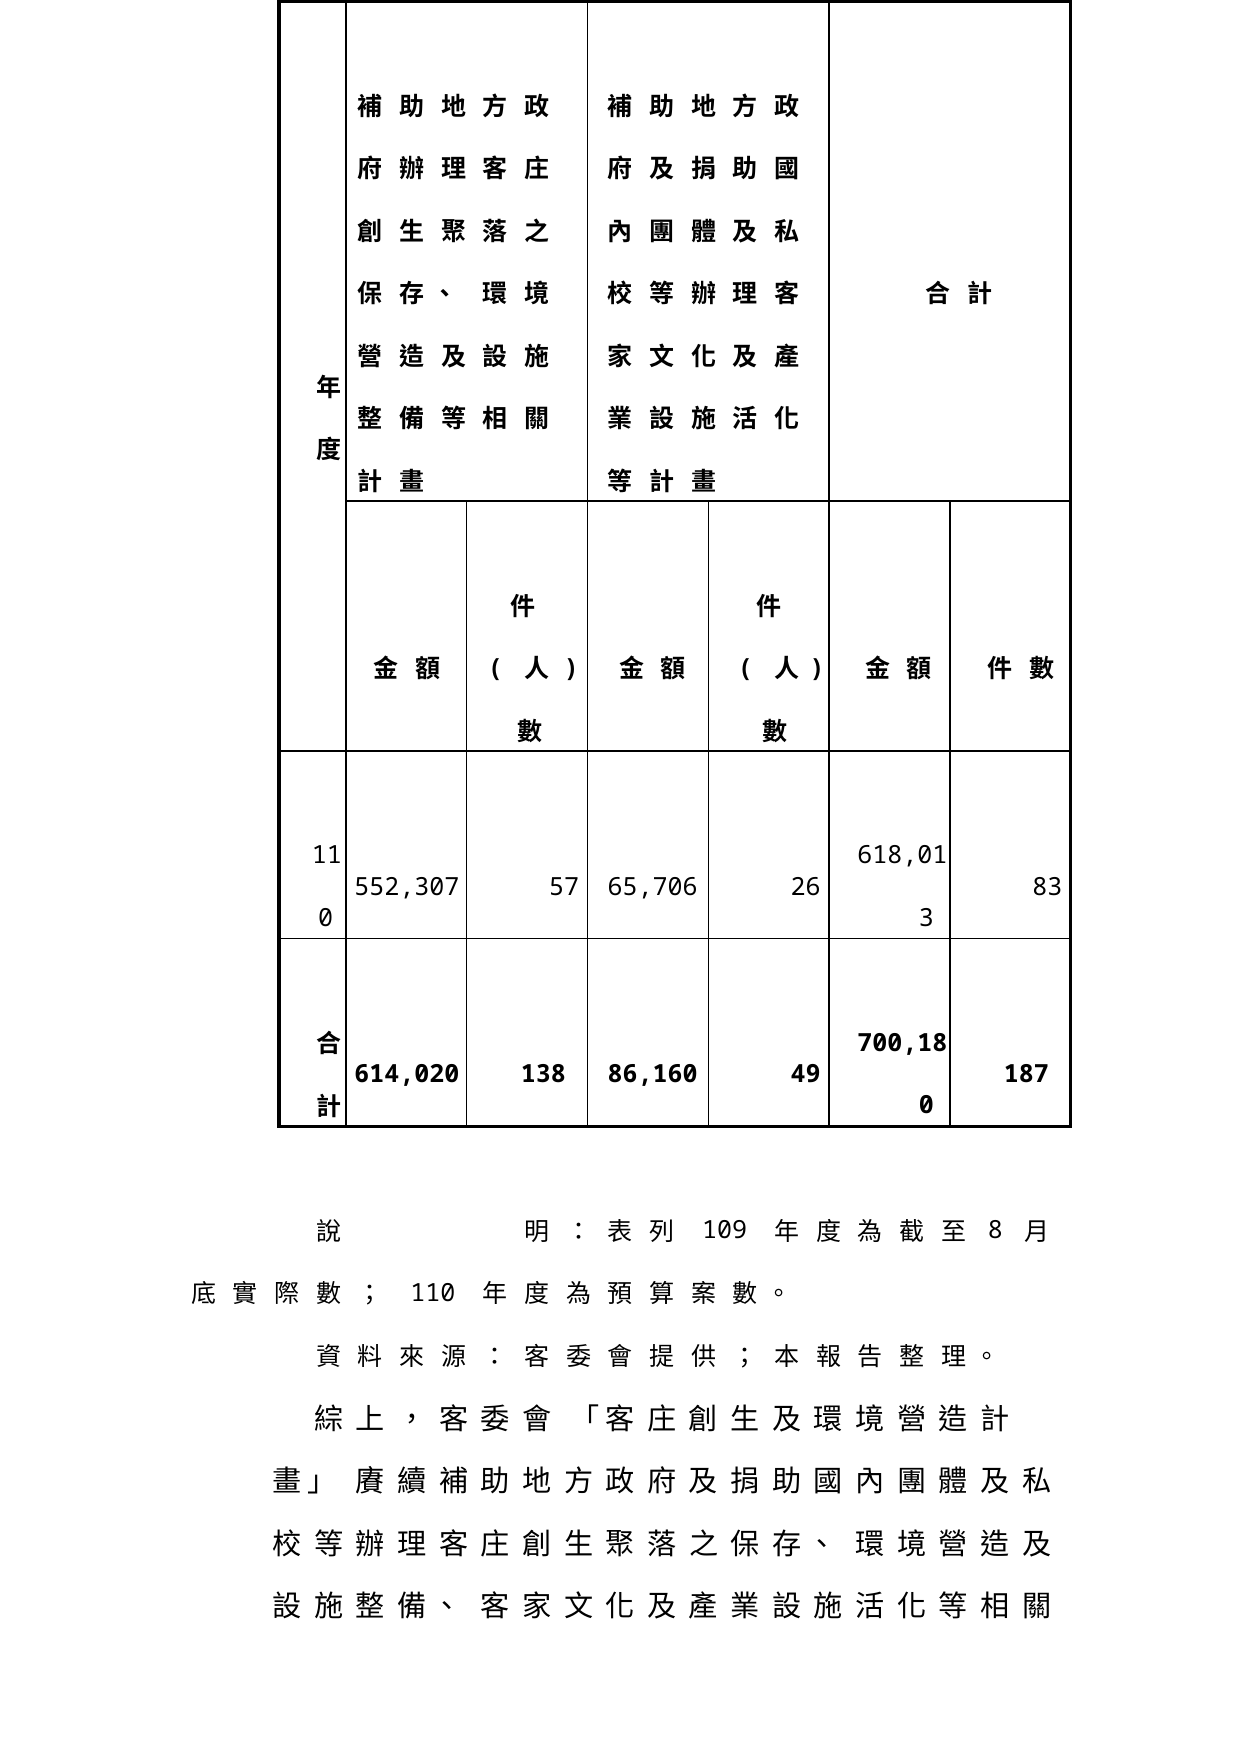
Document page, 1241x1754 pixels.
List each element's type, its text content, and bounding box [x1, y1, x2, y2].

table_cell 86,160 [588, 939, 708, 1125]
table_cell 金額 [588, 502, 708, 750]
table_cell 件(人)數 [709, 502, 828, 750]
table_cell 26 [709, 752, 828, 937]
table_cell 110 [281, 752, 345, 937]
table_header 補助地方政府辦理客庄創生聚落之保存、環境營造及設施整備等相關計畫 [347, 3, 587, 500]
table_header 年度 [281, 3, 345, 750]
table_cell 合計 [281, 939, 345, 1125]
table_header 合計 [830, 3, 1069, 500]
table_cell 65,706 [588, 752, 708, 937]
table_cell 138 [467, 939, 587, 1125]
table_cell 618,013 [830, 752, 949, 937]
text 說 明：表列109年度為截至8月底實際數；110年度為預算案數。 [183, 1187, 1058, 1312]
table_cell 552,307 [347, 752, 466, 937]
table_cell 57 [467, 752, 587, 937]
table_header 補助地方政府及捐助國內團體及私校等辦理客家文化及產業設施活化等計畫 [588, 3, 828, 500]
table_cell 83 [951, 752, 1069, 937]
table_cell 187 [951, 939, 1069, 1125]
table_cell 件數 [951, 502, 1069, 750]
table_cell 金額 [830, 502, 949, 750]
table_cell 金額 [347, 502, 466, 750]
table_cell 700,180 [830, 939, 949, 1125]
text 綜上，客委會「客庄創生及環境營造計畫」賡續補助地方政府及捐助國內團體及私校等辦理客庄創生聚落之保存、環境營造及設施整備、客家文化及產業設施活化等相關 [242, 1375, 1058, 1625]
table_cell 件(人)數 [467, 502, 587, 750]
text 資料來源：客委會提供；本報告整理。 [183, 1312, 1058, 1375]
table_cell 614,020 [347, 939, 466, 1125]
table_cell 49 [709, 939, 828, 1125]
